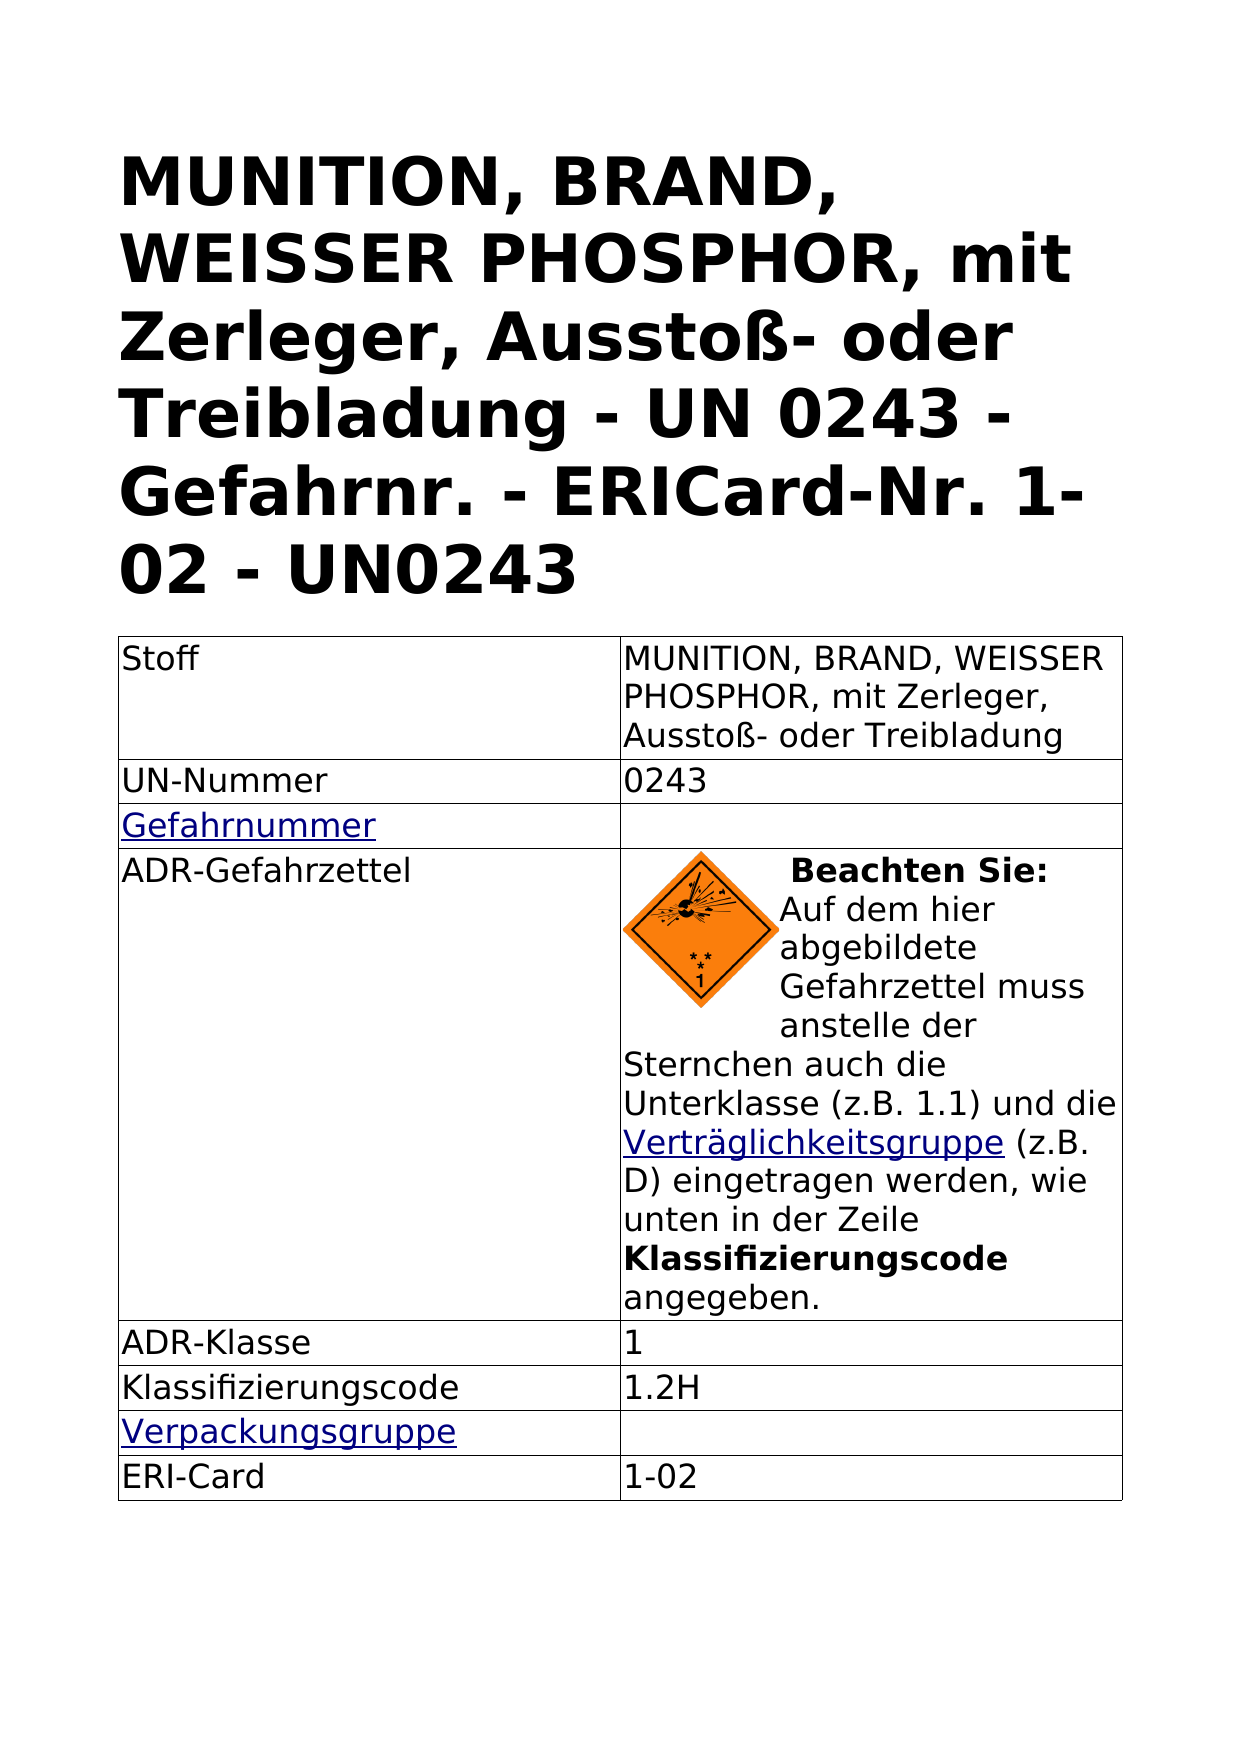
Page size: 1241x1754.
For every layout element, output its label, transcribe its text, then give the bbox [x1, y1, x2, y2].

table_cell Klassifizierungscode [119, 1366, 620, 1410]
table_cell UN-Nummer [119, 760, 620, 803]
subtitle MUNITION, BRAND, WEISSER PHOSPHOR, mit Zerleger, Ausstoß- oder Treibladung - UN 0243 - Gefahrnr. - ERICard-Nr. 1-02 - UN0243 [118, 143, 1122, 609]
table_cell Beachten Sie: Auf dem hier abgebildete Gefahrzettel muss anstelle der Sternchen auch die Unterklasse (z.B. 1.1) und die Verträglichkeitsgruppe (z.B. D) eingetragen werden, wie unten in der Zeile Klassifizierungscode angegeben. [621, 849, 1122, 1320]
table_cell Verpackungsgruppe [119, 1411, 620, 1455]
table_header MUNITION, BRAND, WEISSER PHOSPHOR, mit Zerleger, Ausstoß- oder Treibladung [621, 637, 1122, 758]
picture [622, 851, 780, 1008]
table_cell 0243 [621, 760, 1122, 803]
table_cell 1-02 [621, 1456, 1122, 1499]
table_cell 1.2H [621, 1366, 1122, 1410]
table_cell Gefahrnummer [119, 804, 620, 848]
table_cell [621, 804, 1122, 848]
table_header Stoff [119, 637, 620, 758]
table_cell [621, 1411, 1122, 1455]
table_cell ADR-Klasse [119, 1321, 620, 1365]
table_cell ERI-Card [119, 1456, 620, 1499]
table_cell ADR-Gefahrzettel [119, 849, 620, 1320]
table_cell 1 [621, 1321, 1122, 1365]
